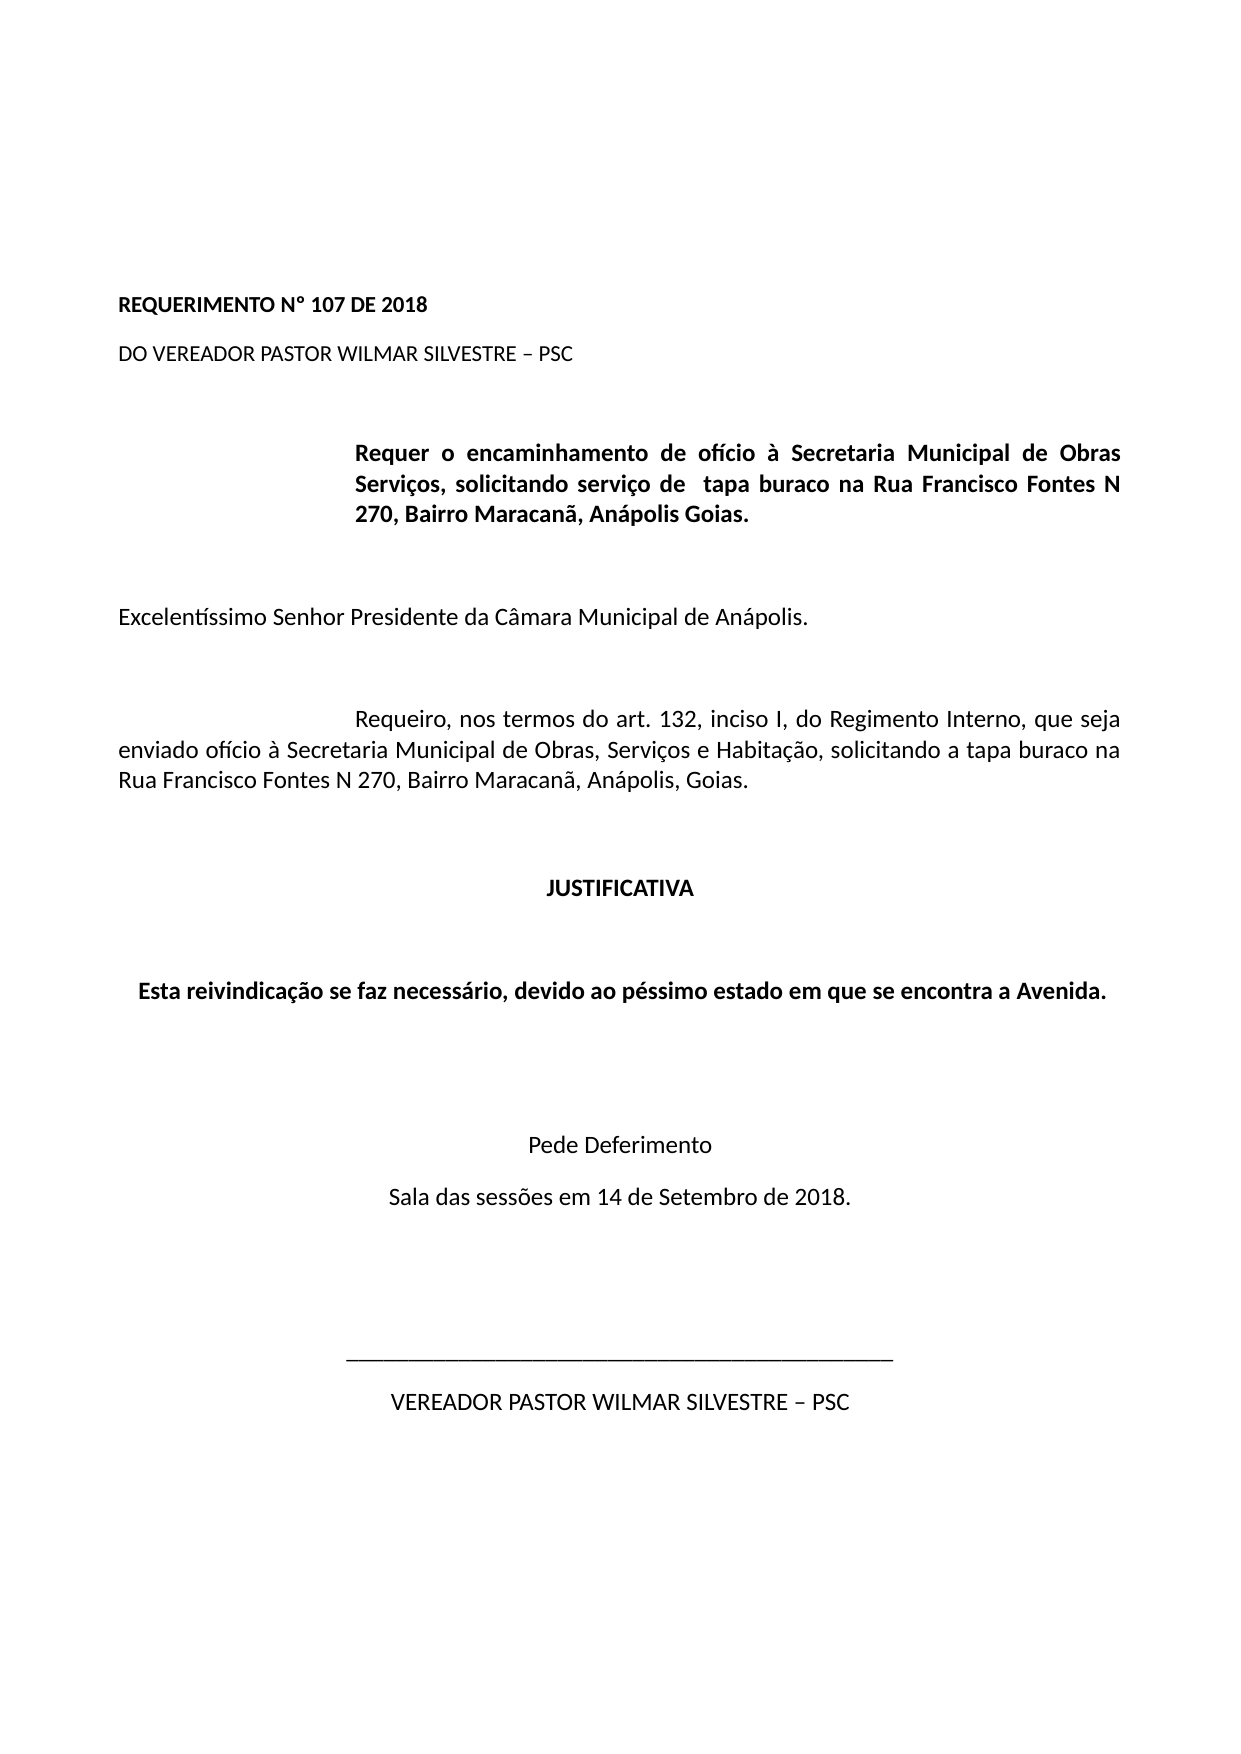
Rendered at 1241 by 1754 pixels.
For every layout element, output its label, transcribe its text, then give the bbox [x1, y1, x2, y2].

text REQUERIMENTO Nº 107 DE 2018 [118, 291, 1122, 319]
text Requeiro, nos termos do art. 132, inciso I, do Regimento Interno, que seja enviado ofício à Secretaria Municipal de Obras, Serviços e Habitação, solicitando a tapa buraco na Rua Francisco Fontes N 270, Bairro Maracanã, Anápolis, Goias. [118, 704, 1122, 795]
text Sala das sessões em 14 de Setembro de 2018. [118, 1181, 1122, 1211]
text VEREADOR PASTOR WILMAR SILVESTRE – PSC [118, 1386, 1122, 1417]
text JUSTIFICATIVA [118, 872, 1122, 903]
text Requer o encaminhamento de ofício à Secretaria Municipal de Obras Serviços, solicitando serviço de tapa buraco na Rua Francisco Fontes N 270, Bairro Maracanã, Anápolis Goias. [355, 437, 1122, 529]
text Excelentíssimo Senhor Presidente da Câmara Municipal de Anápolis. [118, 601, 1122, 631]
text Esta reivindicação se faz necessário, devido ao péssimo estado em que se encontra a Avenida. [118, 975, 1122, 1006]
text Pede Deferimento [118, 1129, 1122, 1160]
text ____________________________________________ [118, 1335, 1122, 1365]
text DO VEREADOR PASTOR WILMAR SILVESTRE – PSC [118, 339, 1122, 367]
